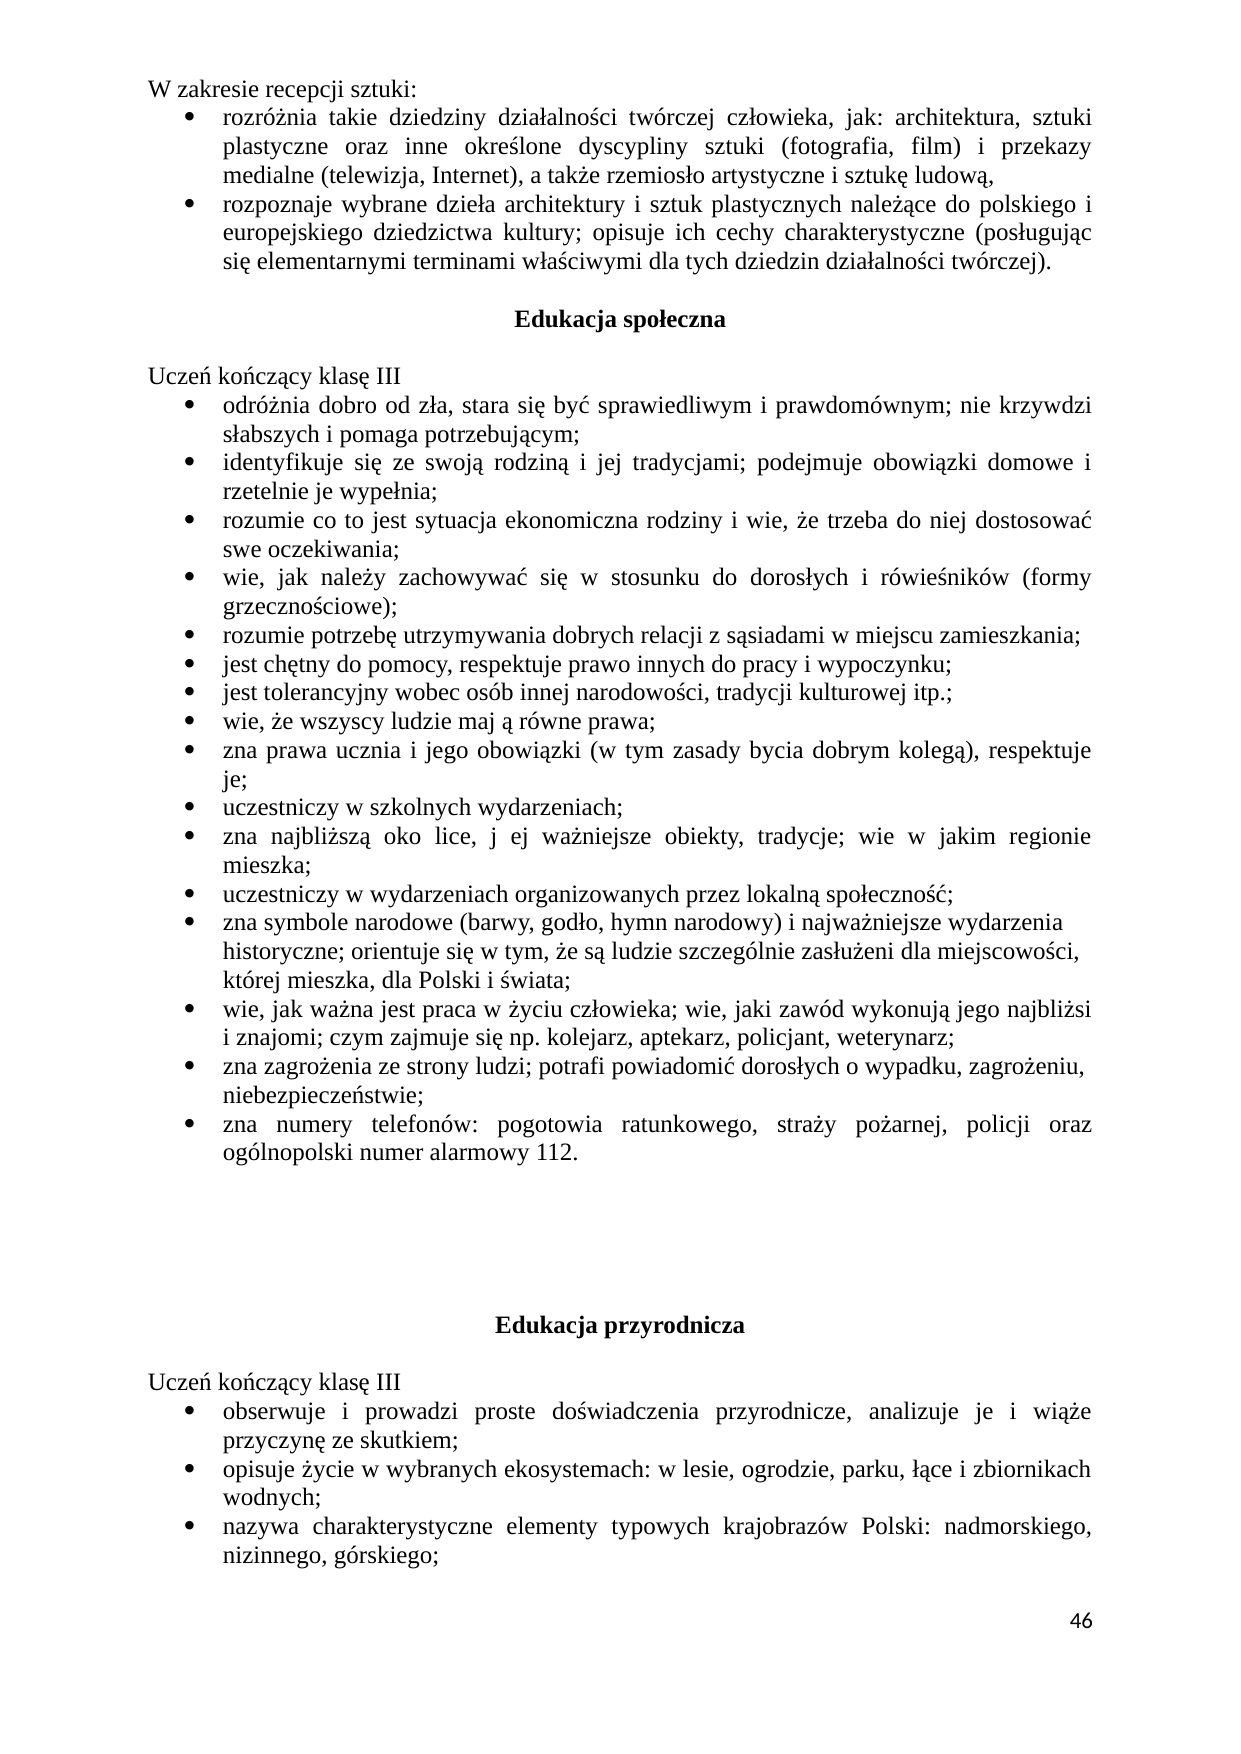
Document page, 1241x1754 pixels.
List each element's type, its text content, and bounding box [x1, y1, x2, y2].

list rozumie co to jest sytuacja ekonomiczna rodziny i wie, że trzeba do niej dostosować swe oczekiwania; [185, 505, 1093, 562]
list jest chętny do pomocy, respektuje prawo innych do pracy i wypoczynku; [185, 649, 1093, 677]
list rozróżnia takie dziedziny działalności twórczej człowieka, jak: architektura, sztuki plastyczne oraz inne określone dyscypliny sztuki (fotografia, film) i przekazy medialne (telewizja, Internet), a także rzemiosło artystyczne i sztukę ludową, [185, 102, 1093, 189]
list zna zagrożenia ze strony ludzi; potrafi powiadomić dorosłych o wypadku, zagrożeniu, [185, 1051, 1093, 1080]
text Edukacja przyrodnicza [148, 1310, 1093, 1339]
text W zakresie recepcji sztuki: [148, 74, 1093, 102]
list nazywa charakterystyczne elementy typowych krajobrazów Polski: nadmorskiego, nizinnego, górskiego; [185, 1511, 1093, 1569]
list opisuje życie w wybranych ekosystemach: w lesie, ogrodzie, parku, łące i zbiornikach wodnych; [185, 1454, 1093, 1511]
text której mieszka, dla Polski i świata; [223, 965, 1093, 994]
list jest tolerancyjny wobec osób innej narodowości, tradycji kulturowej itp.; [185, 677, 1093, 706]
list zna numery telefonów: pogotowia ratunkowego, straży pożarnej, policji oraz ogólnopolski numer alarmowy 112. [185, 1109, 1093, 1166]
list zna najbliższą oko lice, j ej ważniejsze obiekty, tradycje; wie w jakim regionie mieszka; [185, 821, 1093, 879]
list rozpoznaje wybrane dzieła architektury i sztuk plastycznych należące do polskiego i europejskiego dziedzictwa kultury; opisuje ich cechy charakterystyczne (posługując się elementarnymi terminami właściwymi dla tych dziedzin działalności twórczej). [185, 189, 1093, 275]
list zna symbole narodowe (barwy, godło, hymn narodowy) i najważniejsze wydarzenia [185, 907, 1093, 936]
list uczestniczy w szkolnych wydarzeniach; [185, 792, 1093, 821]
list uczestniczy w wydarzeniach organizowanych przez lokalną społeczność; [185, 879, 1093, 907]
list zna prawa ucznia i jego obowiązki (w tym zasady bycia dobrym kolegą), respektuje je; [185, 735, 1093, 792]
text niebezpieczeństwie; [223, 1080, 1093, 1109]
list wie, że wszyscy ludzie maj ą równe prawa; [185, 706, 1093, 735]
list rozumie potrzebę utrzymywania dobrych relacji z sąsiadami w miejscu zamieszkania; [185, 620, 1093, 649]
text Uczeń kończący klasę III [148, 361, 1093, 390]
list wie, jak należy zachowywać się w stosunku do dorosłych i rówieśników (formy grzecznościowe); [185, 562, 1093, 620]
list obserwuje i prowadzi proste doświadczenia przyrodnicze, analizuje je i wiąże przyczynę ze skutkiem; [185, 1396, 1093, 1454]
text Uczeń kończący klasę III [148, 1367, 1093, 1396]
text historyczne; orientuje się w tym, że są ludzie szczególnie zasłużeni dla miejscowości, [223, 936, 1093, 965]
text Edukacja społeczna [148, 304, 1093, 332]
list identyfikuje się ze swoją rodziną i jej tradycjami; podejmuje obowiązki domowe i rzetelnie je wypełnia; [185, 447, 1093, 505]
list wie, jak ważna jest praca w życiu człowieka; wie, jaki zawód wykonują jego najbliżsi i znajomi; czym zajmuje się np. kolejarz, aptekarz, policjant, weterynarz; [185, 994, 1093, 1051]
list odróżnia dobro od zła, stara się być sprawiedliwym i prawdomównym; nie krzywdzi słabszych i pomaga potrzebującym; [185, 390, 1093, 447]
